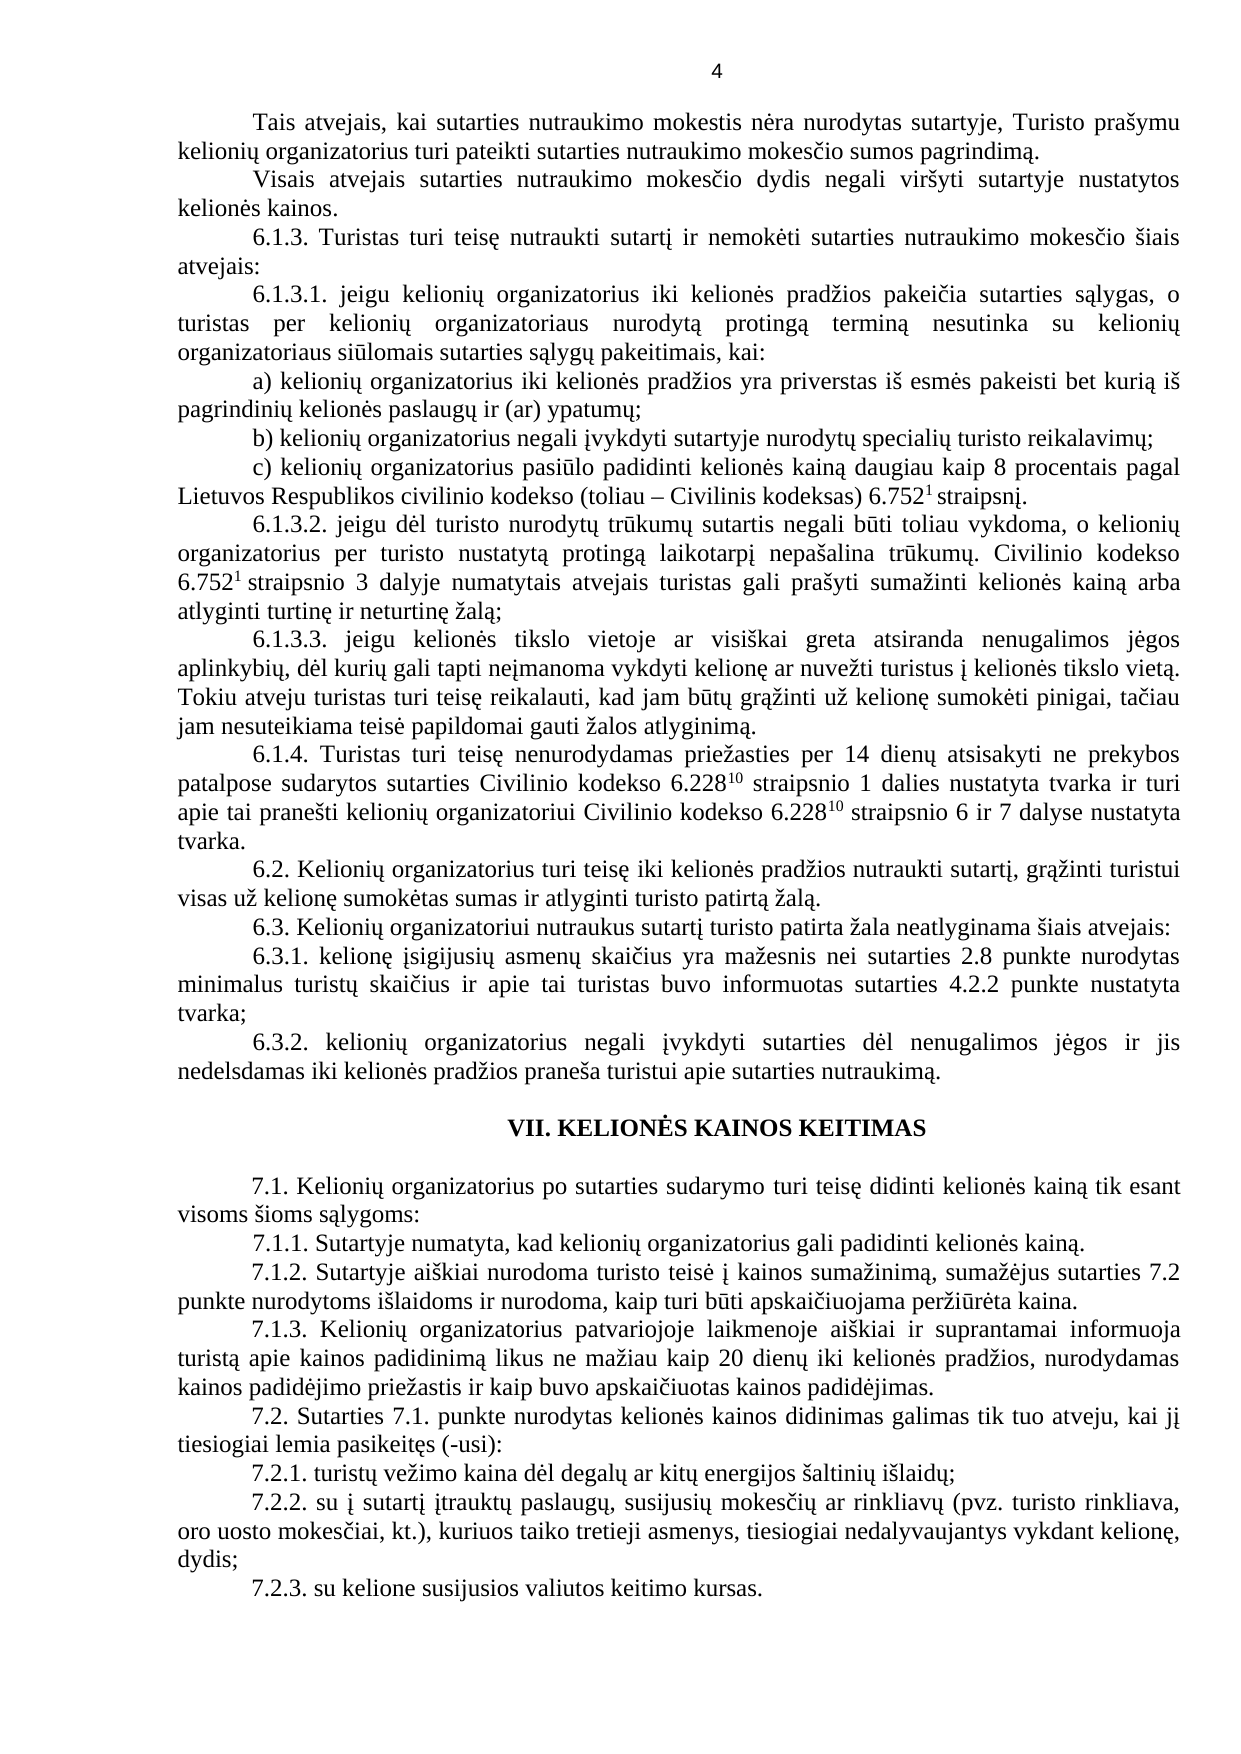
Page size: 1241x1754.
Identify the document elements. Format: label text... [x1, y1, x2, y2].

text 6.1.3.2. jeigu dėl turisto nurodytų trūkumų sutartis negali būti toliau vykdoma, o kelionių organizatorius per turisto nustatytą protingą laikotarpį nepašalina trūkumų. Civilinio kodekso 6.7521 straipsnio 3 dalyje numatytais atvejais turistas gali prašyti sumažinti kelionės kainą arba atlyginti turtinę ir neturtinę žalą; [177, 509, 1181, 624]
text 6.2. Kelionių organizatorius turi teisę iki kelionės pradžios nutraukti sutartį, grąžinti turistui visas už kelionę sumokėtas sumas ir atlyginti turisto patirtą žalą. [177, 854, 1181, 912]
text Tais atvejais, kai sutarties nutraukimo mokestis nėra nurodytas sutartyje, Turisto prašymu kelionių organizatorius turi pateikti sutarties nutraukimo mokesčio sumos pagrindimą. [177, 107, 1181, 164]
text 6.3.1. kelionę įsigijusių asmenų skaičius yra mažesnis nei sutarties 2.8 punkte nurodytas minimalus turistų skaičius ir apie tai turistas buvo informuotas sutarties 4.2.2 punkte nustatyta tvarka; [177, 941, 1181, 1027]
text 6.1.3.1. jeigu kelionių organizatorius iki kelionės pradžios pakeičia sutarties sąlygas, o turistas per kelionių organizatoriaus nurodytą protingą terminą nesutinka su kelionių organizatoriaus siūlomais sutarties sąlygų pakeitimais, kai: [177, 279, 1181, 366]
text 7.2.1. turistų vežimo kaina dėl degalų ar kitų energijos šaltinių išlaidų; [177, 1458, 1181, 1487]
text 7.2.3. su kelione susijusios valiutos keitimo kursas. [177, 1573, 1181, 1602]
text Visais atvejais sutarties nutraukimo mokesčio dydis negali viršyti sutartyje nustatytos kelionės kainos. [177, 164, 1181, 222]
text 7.1.3. Kelionių organizatorius patvariojoje laikmenoje aiškiai ir suprantamai informuoja turistą apie kainos padidinimą likus ne mažiau kaip 20 dienų iki kelionės pradžios, nurodydamas kainos padidėjimo priežastis ir kaip buvo apskaičiuotas kainos padidėjimas. [177, 1314, 1181, 1401]
text VII. KELIONĖS KAINOS KEITIMAS [177, 1113, 1181, 1142]
text c) kelionių organizatorius pasiūlo padidinti kelionės kainą daugiau kaip 8 procentais pagal Lietuvos Respublikos civilinio kodekso (toliau – Civilinis kodeksas) 6.7521 straipsnį. [177, 452, 1181, 509]
text 7.2.2. su į sutartį įtrauktų paslaugų, susijusių mokesčių ar rinkliavų (pvz. turisto rinkliava, oro uosto mokesčiai, kt.), kuriuos taiko tretieji asmenys, tiesiogiai nedalyvaujantys vykdant kelionę, dydis; [177, 1487, 1181, 1573]
text 6.3.2. kelionių organizatorius negali įvykdyti sutarties dėl nenugalimos jėgos ir jis nedelsdamas iki kelionės pradžios praneša turistui apie sutarties nutraukimą. [177, 1027, 1181, 1084]
text b) kelionių organizatorius negali įvykdyti sutartyje nurodytų specialių turisto reikalavimų; [177, 423, 1181, 452]
text 7.1. Kelionių organizatorius po sutarties sudarymo turi teisę didinti kelionės kainą tik esant visoms šioms sąlygoms: [177, 1171, 1181, 1228]
text 6.1.3. Turistas turi teisę nutraukti sutartį ir nemokėti sutarties nutraukimo mokesčio šiais atvejais: [177, 222, 1181, 279]
text 7.1.2. Sutartyje aiškiai nurodoma turisto teisė į kainos sumažinimą, sumažėjus sutarties 7.2 punkte nurodytoms išlaidoms ir nurodoma, kaip turi būti apskaičiuojama peržiūrėta kaina. [177, 1257, 1181, 1314]
text 6.1.3.3. jeigu kelionės tikslo vietoje ar visiškai greta atsiranda nenugalimos jėgos aplinkybių, dėl kurių gali tapti neįmanoma vykdyti kelionę ar nuvežti turistus į kelionės tikslo vietą. Tokiu atveju turistas turi teisę reikalauti, kad jam būtų grąžinti už kelionę sumokėti pinigai, tačiau jam nesuteikiama teisė papildomai gauti žalos atlyginimą. [177, 624, 1181, 739]
text 7.1.1. Sutartyje numatyta, kad kelionių organizatorius gali padidinti kelionės kainą. [177, 1228, 1181, 1257]
text 7.2. Sutarties 7.1. punkte nurodytas kelionės kainos didinimas galimas tik tuo atveju, kai jį tiesiogiai lemia pasikeitęs (-usi): [177, 1401, 1181, 1458]
text a) kelionių organizatorius iki kelionės pradžios yra priverstas iš esmės pakeisti bet kurią iš pagrindinių kelionės paslaugų ir (ar) ypatumų; [177, 366, 1181, 423]
text 6.3. Kelionių organizatoriui nutraukus sutartį turisto patirta žala neatlyginama šiais atvejais: [177, 912, 1181, 941]
text 6.1.4. Turistas turi teisę nenurodydamas priežasties per 14 dienų atsisakyti ne prekybos patalpose sudarytos sutarties Civilinio kodekso 6.22810 straipsnio 1 dalies nustatyta tvarka ir turi apie tai pranešti kelionių organizatoriui Civilinio kodekso 6.22810 straipsnio 6 ir 7 dalyse nustatyta tvarka. [177, 739, 1181, 854]
